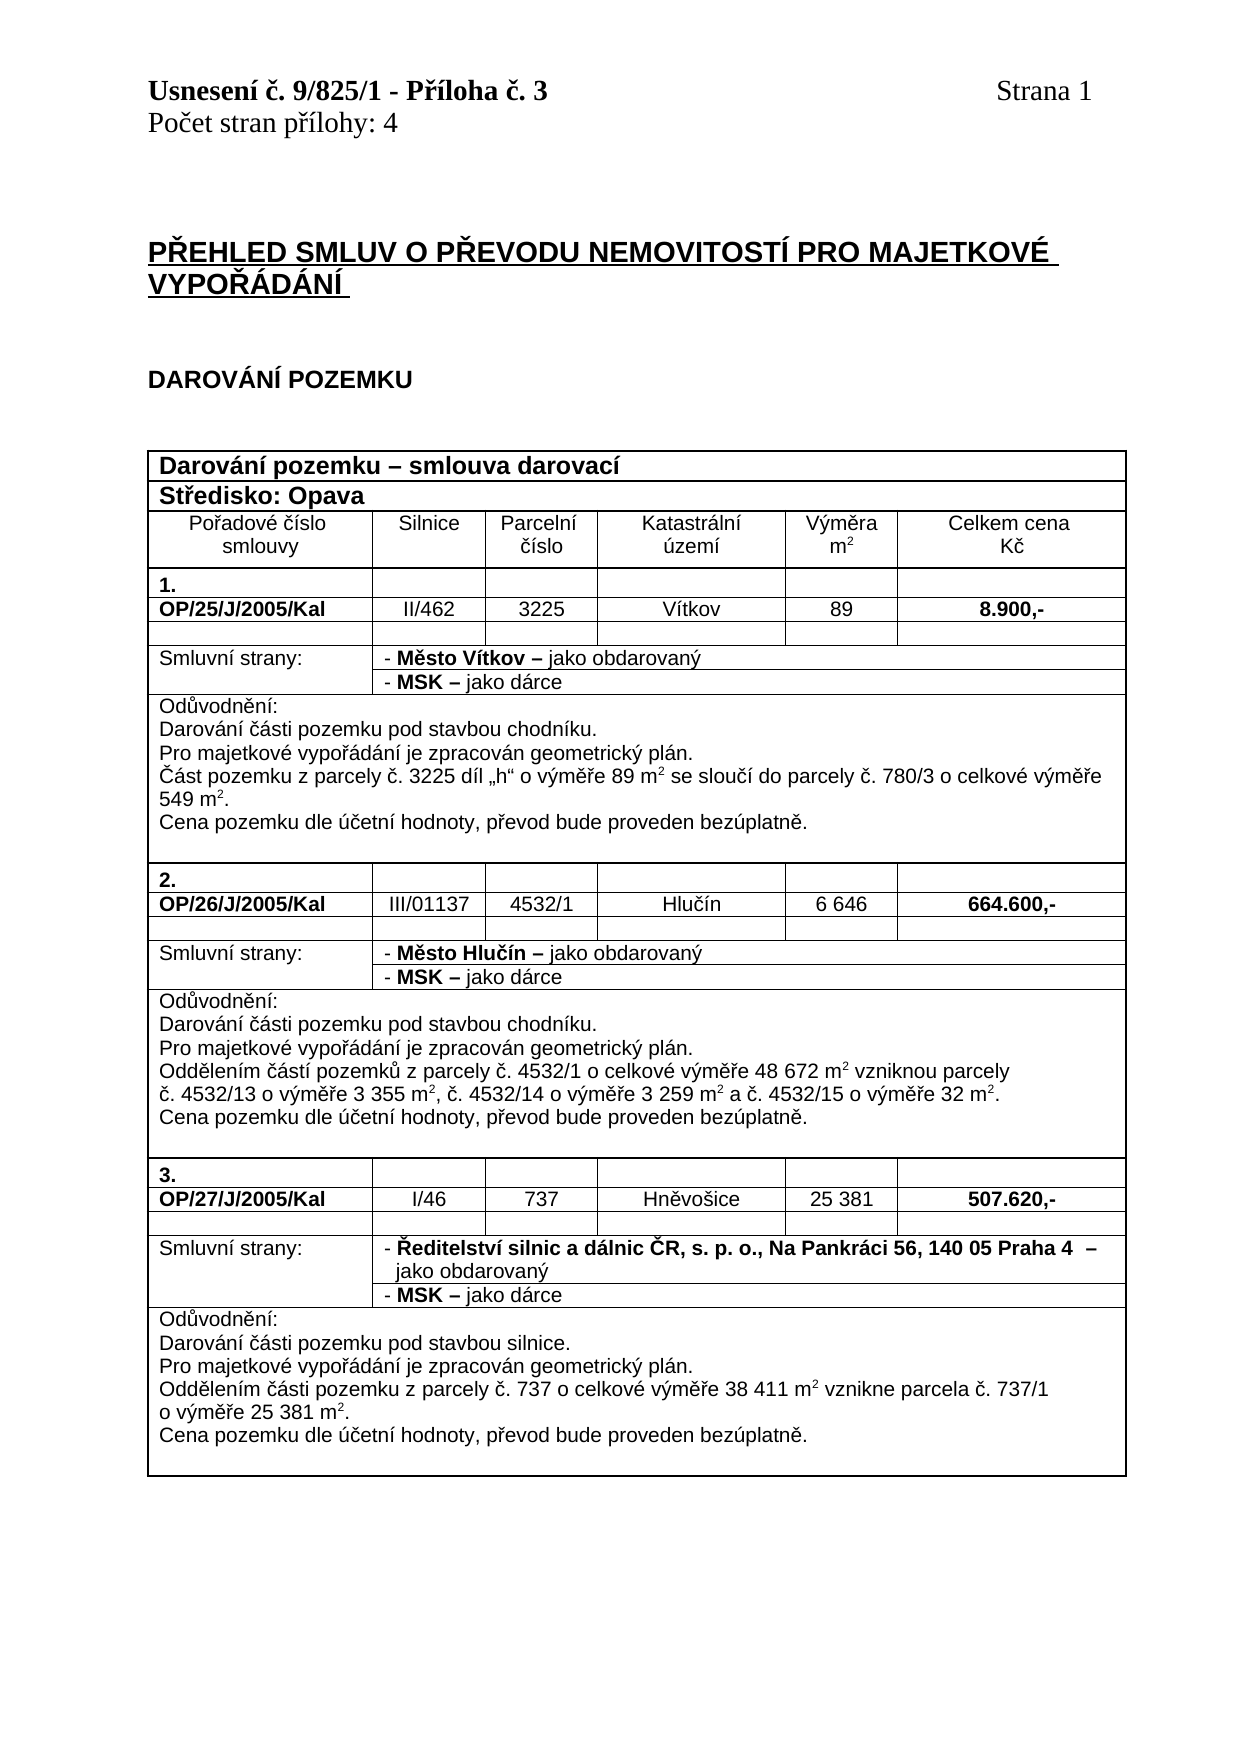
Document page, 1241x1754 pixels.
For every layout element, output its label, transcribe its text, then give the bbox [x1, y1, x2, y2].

table_cell Hlučín [598, 893, 785, 916]
table_cell [149, 1212, 372, 1235]
table_header - Ředitelství silnic a dálnic ČR, s. p. o., Na Pankráci 56, 140 05 Praha 4 – jako obdarovaný [373, 1236, 1125, 1283]
table_cell Smluvní strany: [149, 1236, 372, 1307]
table_cell 89 [786, 598, 897, 621]
table_cell [898, 622, 1125, 645]
table_cell [898, 1159, 1125, 1187]
table_cell [149, 917, 372, 940]
table_cell - MSK – jako dárce [373, 670, 1125, 694]
table_cell OP/25/J/2005/Kal [149, 598, 372, 621]
table_header - Město Vítkov – jako obdarovaný [373, 646, 1125, 669]
table_cell [486, 622, 597, 645]
table_cell 3225 [486, 598, 597, 621]
table_cell [373, 622, 485, 645]
table_cell [786, 1159, 897, 1187]
table_cell [786, 622, 897, 645]
table_cell [373, 569, 485, 597]
table_cell 3. [149, 1159, 372, 1187]
table_cell [598, 569, 785, 597]
text PŘEHLED SMLUV O PŘEVODU NEMOVITOSTÍ PRO MAJETKOVÉ VYPOŘÁDÁNÍ [148, 236, 1092, 301]
table_cell Výměra m2 [786, 512, 897, 567]
table_cell [598, 864, 785, 892]
table_cell - MSK – jako dárce [373, 1284, 1125, 1307]
table_cell [598, 917, 785, 940]
table_cell [898, 864, 1125, 892]
table_cell Vítkov [598, 598, 785, 621]
table_cell OP/27/J/2005/Kal [149, 1188, 372, 1211]
table_cell [598, 1212, 785, 1235]
table_cell [786, 917, 897, 940]
table_cell [786, 569, 897, 597]
table_cell [898, 917, 1125, 940]
table_cell Středisko: Opava [149, 482, 1125, 509]
table_cell Smluvní strany: [149, 646, 372, 694]
table_cell [486, 569, 597, 597]
table_cell [486, 864, 597, 892]
table_cell [373, 864, 485, 892]
table_header - Město Hlučín – jako obdarovaný [373, 941, 1125, 964]
table_cell 25 381 [786, 1188, 897, 1211]
table_cell Smluvní strany: [149, 941, 372, 989]
table_cell [786, 864, 897, 892]
table_cell 737 [486, 1188, 597, 1211]
table_cell 6 646 [786, 893, 897, 916]
table_cell 664.600,- [898, 893, 1125, 916]
table_cell I/46 [373, 1188, 485, 1211]
table_cell [373, 1212, 485, 1235]
table_cell Celkem cena Kč [898, 512, 1125, 567]
table_cell [898, 569, 1125, 597]
table_cell 1. [149, 569, 372, 597]
table_cell Parcelní číslo [486, 512, 597, 567]
table_cell Silnice [373, 512, 485, 567]
table_cell [373, 1159, 485, 1187]
table_cell [598, 622, 785, 645]
table_cell - MSK – jako dárce [373, 965, 1125, 989]
table_cell [786, 1212, 897, 1235]
table_cell [486, 1212, 597, 1235]
table_cell Odůvodnění: Darování části pozemku pod stavbou chodníku. Pro majetkové vypořádání je zpracován geometrický plán. Oddělením částí pozemků z parcely č. 4532/1 o celkové výměře 48 672 m2 vzniknou parcely č. 4532/13 o výměře 3 355 m2, č. 4532/14 o výměře 3 259 m2 a č. 4532/15 o výměře 32 m2. Cena pozemku dle účetní hodnoty, převod bude proveden bezúplatně. [149, 990, 1125, 1157]
table_cell Odůvodnění: Darování části pozemku pod stavbou chodníku. Pro majetkové vypořádání je zpracován geometrický plán. Část pozemku z parcely č. 3225 díl „h“ o výměře 89 m2 se sloučí do parcely č. 780/3 o celkové výměře 549 m2. Cena pozemku dle účetní hodnoty, převod bude proveden bezúplatně. [149, 695, 1125, 862]
table_cell [149, 622, 372, 645]
table_cell [598, 1159, 785, 1187]
table_cell OP/26/J/2005/Kal [149, 893, 372, 916]
table_cell 2. [149, 864, 372, 892]
table_cell Katastrální území [598, 512, 785, 567]
table_cell [898, 1212, 1125, 1235]
table_header Darování pozemku – smlouva darovací [149, 452, 1125, 479]
table_cell [486, 917, 597, 940]
table_cell [486, 1159, 597, 1187]
table_cell II/462 [373, 598, 485, 621]
text DAROVÁNÍ POZEMKU [148, 366, 1092, 394]
table_cell Hněvošice [598, 1188, 785, 1211]
table_cell Odůvodnění: Darování části pozemku pod stavbou silnice. Pro majetkové vypořádání je zpracován geometrický plán. Oddělením části pozemku z parcely č. 737 o celkové výměře 38 411 m2 vznikne parcela č. 737/1 o výměře 25 381 m2. Cena pozemku dle účetní hodnoty, převod bude proveden bezúplatně. [149, 1308, 1125, 1475]
table_cell 8.900,- [898, 598, 1125, 621]
table_cell 507.620,- [898, 1188, 1125, 1211]
table_cell III/01137 [373, 893, 485, 916]
table_cell [373, 917, 485, 940]
table_cell Pořadové číslo smlouvy [149, 512, 372, 567]
table_cell 4532/1 [486, 893, 597, 916]
